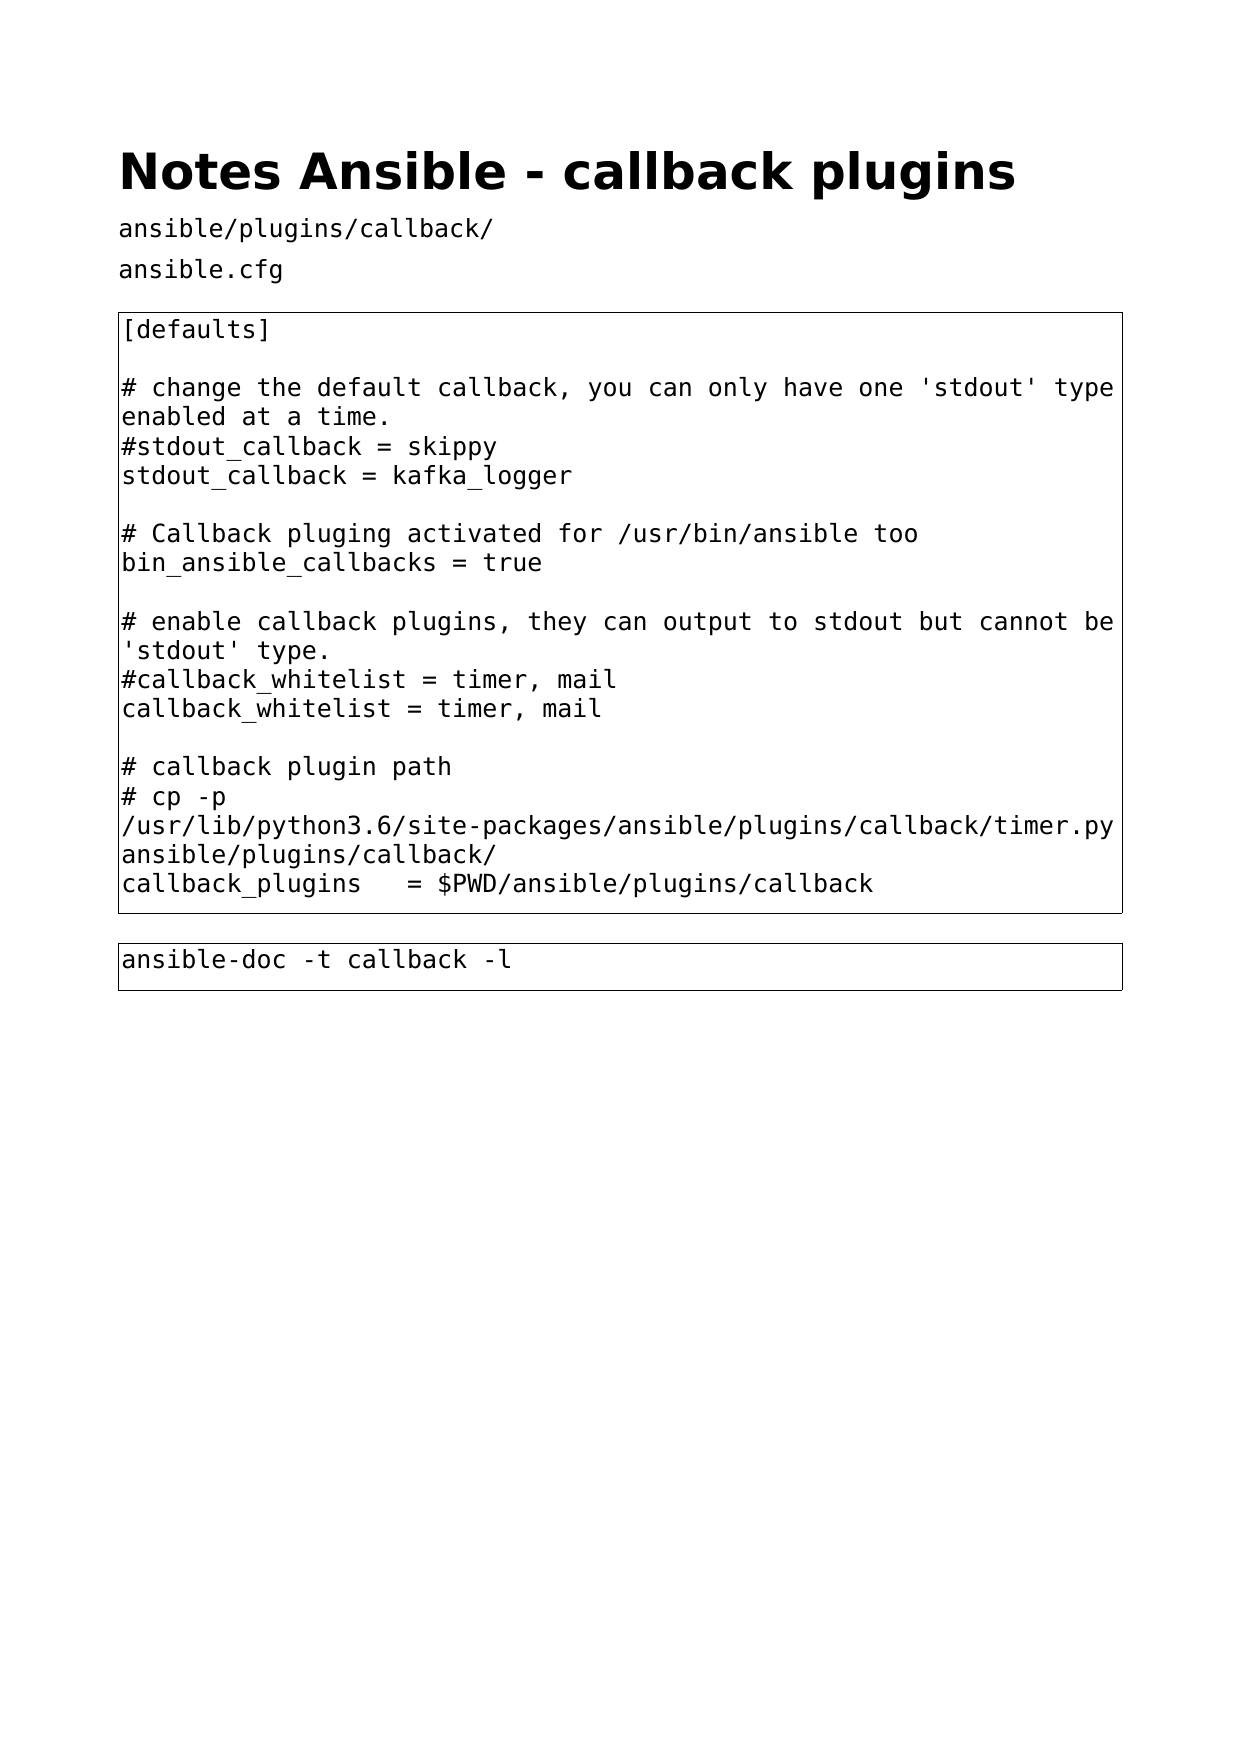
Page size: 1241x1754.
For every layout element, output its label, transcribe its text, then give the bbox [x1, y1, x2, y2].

subtitle Notes Ansible - callback plugins [118, 143, 1122, 201]
text ansible/plugins/callback/ [118, 214, 1122, 243]
table_header ansible-doc -t callback -l [119, 944, 1122, 989]
text ansible.cfg [118, 256, 1122, 285]
table_header [defaults] # change the default callback, you can only have one 'stdout' type enabled at a time. #stdout_callback = skippy stdout_callback = kafka_logger # Callback pluging activated for /usr/bin/ansible too bin_ansible_callbacks = true # enable callback plugins, they can output to stdout but cannot be 'stdout' type. #callback_whitelist = timer, mail callback_whitelist = timer, mail # callback plugin path # cp -p /usr/lib/python3.6/site-packages/ansible/plugins/callback/timer.py ansible/plugins/callback/ callback_plugins = $PWD/ansible/plugins/callback [119, 313, 1122, 913]
